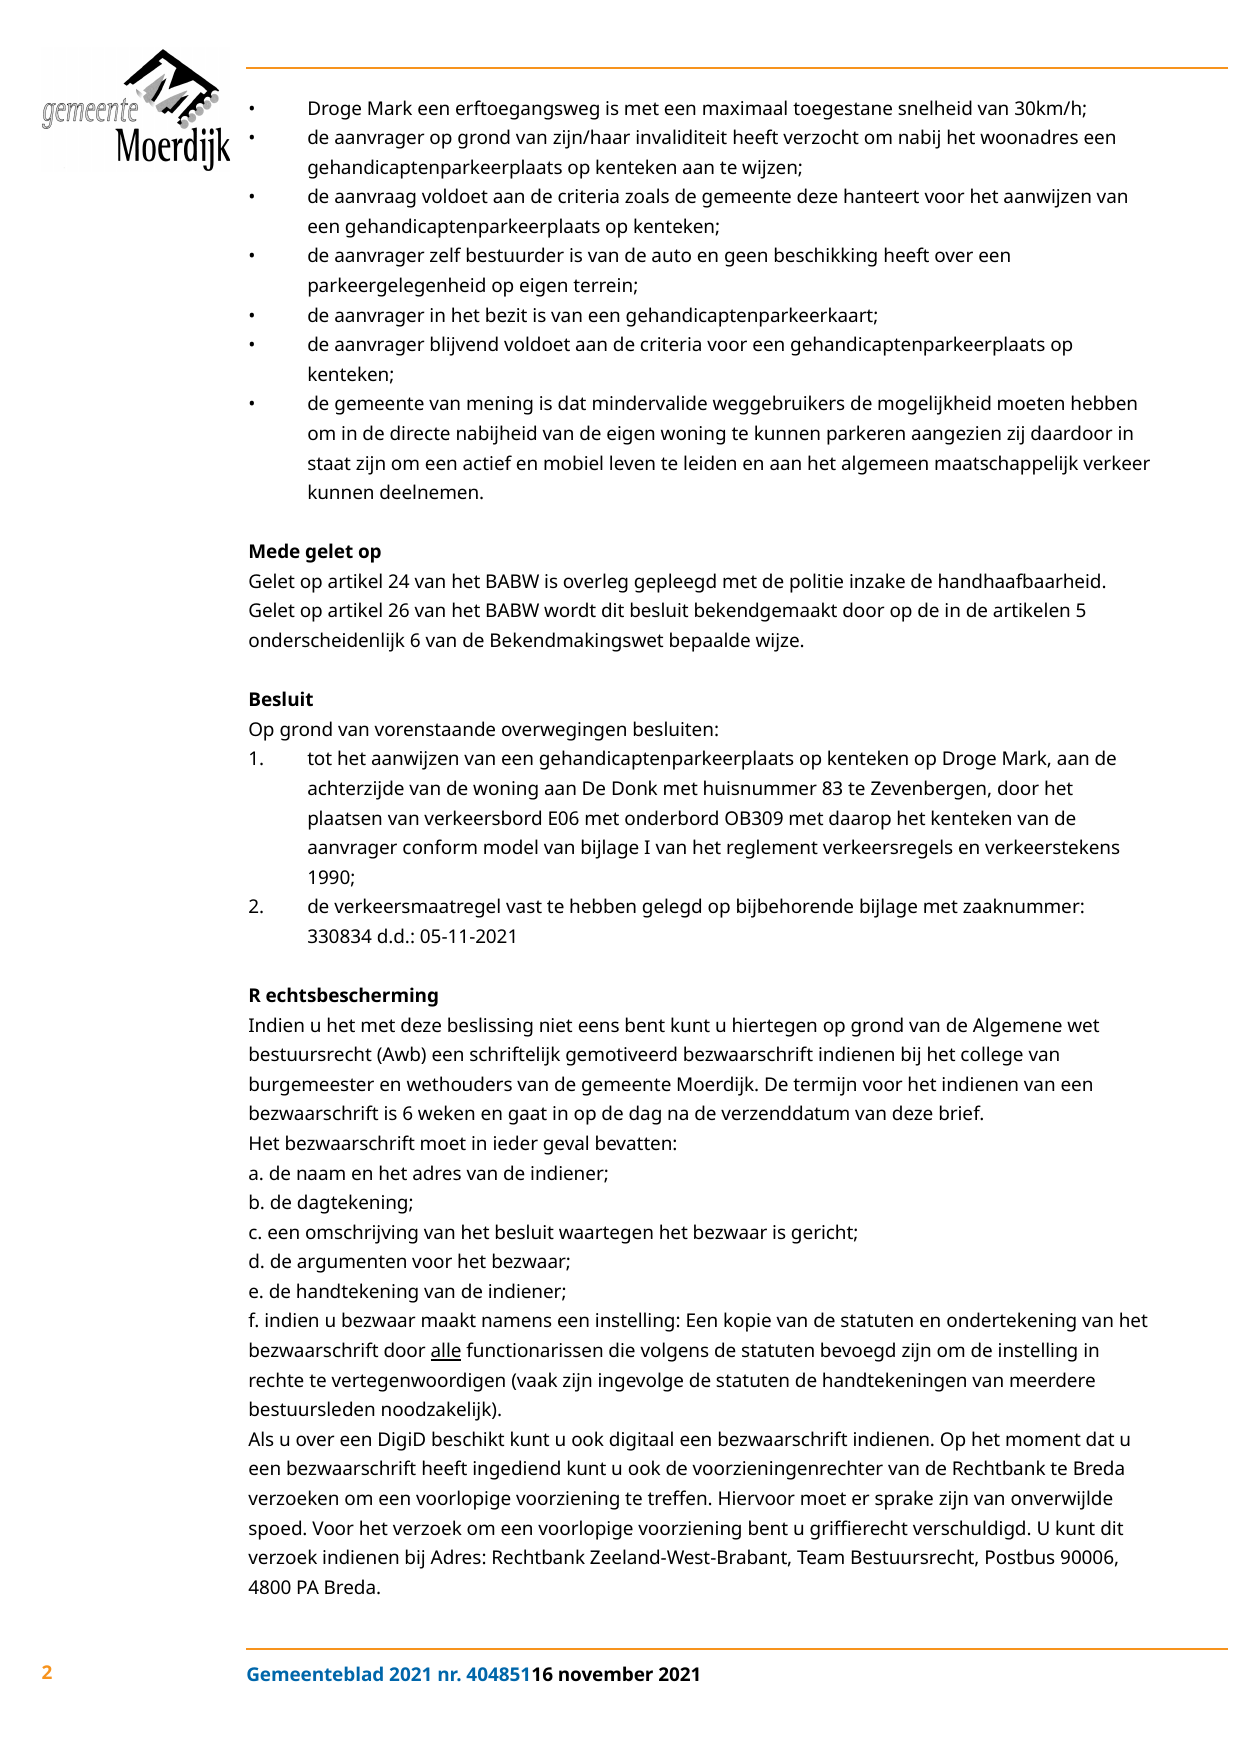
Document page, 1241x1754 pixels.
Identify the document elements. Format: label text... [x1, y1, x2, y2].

text Gelet op artikel 24 van het BABW is overleg gepleegd met de politie inzake de handhaafbaarheid. [248, 568, 1152, 594]
text Als u over een DigiD beschikt kunt u ook digitaal een bezwaarschrift indienen. Op het moment dat u een bezwaarschrift heeft ingediend kunt u ook de voorzieningenrechter van de Rechtbank te Breda verzoeken om een voorlopige voorziening te treffen. Hiervoor moet er sprake zijn van onverwijlde spoed. Voor het verzoek om een voorlopige voorziening bent u griffierecht verschuldigd. U kunt dit verzoek indienen bij Adres: Rechtbank Zeeland-West-Brabant, Team Bestuursrecht, Postbus 90006, 4800 PA Breda. [248, 1426, 1152, 1600]
text d. de argumenten voor het bezwaar; [248, 1248, 1152, 1274]
picture [41, 47, 231, 172]
text Gelet op artikel 26 van het BABW wordt dit besluit bekendgemaakt door op de in de artikelen 5 onderscheidenlijk 6 van de Bekendmakingswet bepaalde wijze. [248, 598, 1152, 653]
list de aanvrager blijvend voldoet aan de criteria voor een gehandicaptenparkeerplaats op kenteken; [248, 331, 1152, 387]
text Indien u het met deze beslissing niet eens bent kunt u hiertegen op grond van de Algemene wet bestuursrecht (Awb) een schriftelijk gemotiveerd bezwaarschrift indienen bij het college van burgemeester en wethouders van de gemeente Moerdijk. De termijn voor het indienen van een bezwaarschrift is 6 weken en gaat in op de dag na de verzenddatum van deze brief. [248, 1012, 1152, 1126]
text c. een omschrijving van het besluit waartegen het bezwaar is gericht; [248, 1219, 1152, 1245]
list de gemeente van mening is dat mindervalide weggebruikers de mogelijkheid moeten hebben om in de directe nabijheid van de eigen woning te kunnen parkeren aangezien zij daardoor in staat zijn om een actief en mobiel leven te leiden en aan het algemeen maatschappelijk verkeer kunnen deelnemen. [248, 391, 1152, 505]
text e. de handtekening van de indiener; [248, 1278, 1152, 1304]
text Besluit [248, 686, 1152, 712]
list de aanvrager in het bezit is van een gehandicaptenparkeerkaart; [248, 302, 1152, 328]
text Mede gelet op [248, 538, 1152, 564]
text a. de naam en het adres van de indiener; [248, 1160, 1152, 1186]
text Het bezwaarschrift moet in ieder geval bevatten: [248, 1130, 1152, 1156]
list de aanvraag voldoet aan de criteria zoals de gemeente deze hanteert voor het aanwijzen van een gehandicaptenparkeerplaats op kenteken; [248, 183, 1152, 239]
text f. indien u bezwaar maakt namens een instelling: Een kopie van de statuten en ondertekening van het bezwaarschrift door alle functionarissen die volgens de statuten bevoegd zijn om de instelling in rechte te vertegenwoordigen (vaak zijn ingevolge de statuten de handtekeningen van meerdere bestuursleden noodzakelijk). [248, 1308, 1152, 1422]
list de aanvrager op grond van zijn/haar invaliditeit heeft verzocht om nabij het woonadres een gehandicaptenparkeerplaats op kenteken aan te wijzen; [248, 124, 1152, 180]
list de verkeersmaatregel vast te hebben gelegd op bijbehorende bijlage met zaaknummer: 330834 d.d.: 05-11-2021 [248, 893, 1152, 949]
list Droge Mark een erftoegangsweg is met een maximaal toegestane snelheid van 30km/h; [248, 95, 1152, 121]
text R echtsbescherming [248, 982, 1152, 1008]
text b. de dagtekening; [248, 1189, 1152, 1215]
list tot het aanwijzen van een gehandicaptenparkeerplaats op kenteken op Droge Mark, aan de achterzijde van de woning aan De Donk met huisnummer 83 te Zevenbergen, door het plaatsen van verkeersbord E06 met onderbord OB309 met daarop het kenteken van de aanvrager conform model van bijlage I van het reglement verkeersregels en verkeerstekens 1990; [248, 746, 1152, 890]
text Op grond van vorenstaande overwegingen besluiten: [248, 716, 1152, 742]
list de aanvrager zelf bestuurder is van de auto en geen beschikking heeft over een parkeergelegenheid op eigen terrein; [248, 243, 1152, 298]
